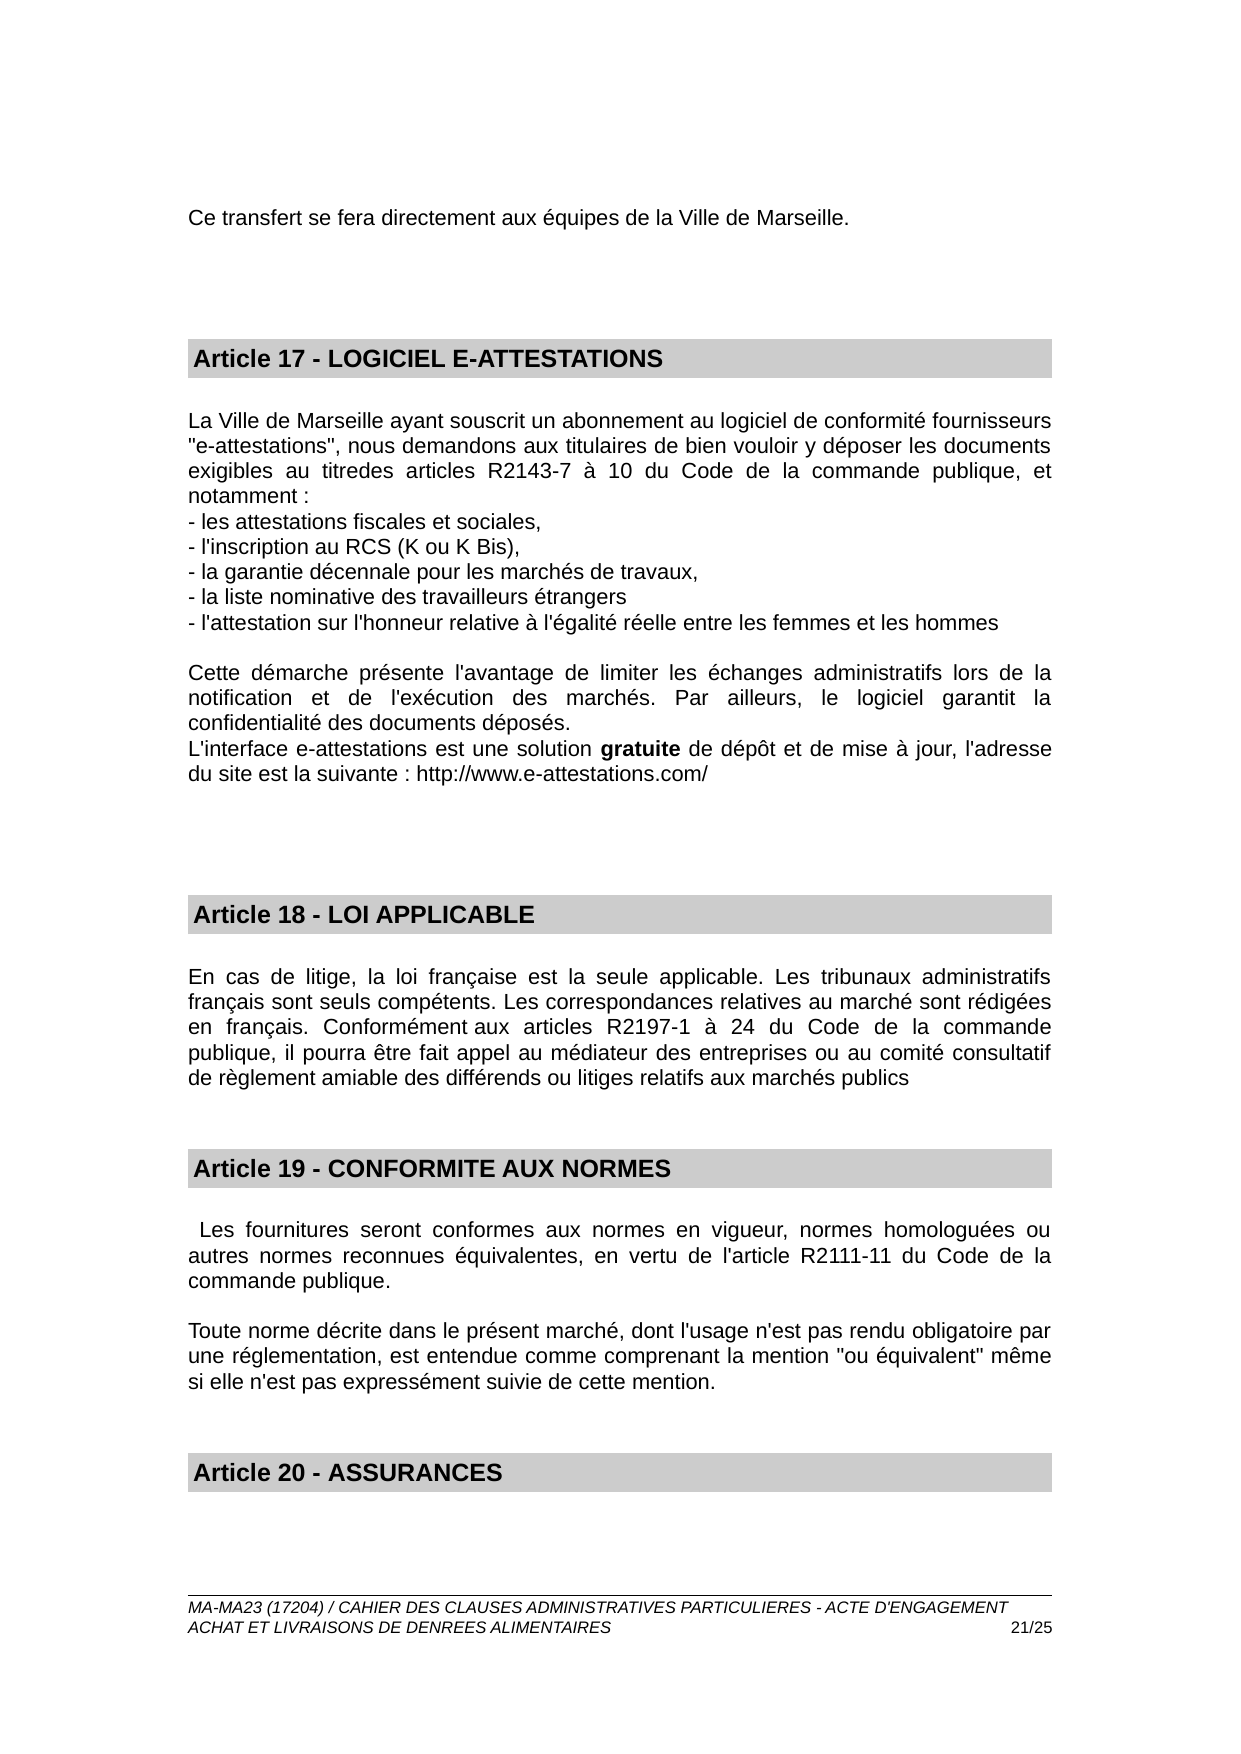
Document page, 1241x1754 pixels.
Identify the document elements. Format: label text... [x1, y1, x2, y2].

text - les attestations fiscales et sociales, [188, 508, 1052, 534]
text - la garantie décennale pour les marchés de travaux, [188, 559, 1052, 584]
text - la liste nominative des travailleurs étrangers [188, 584, 1052, 609]
text En cas de litige, la loi française est la seule applicable. Les tribunaux administratifs français sont seuls compétents. Les correspondances relatives au marché sont rédigées en français. Conformément aux articles R2197-1 à 24 du Code de la commande publique, il pourra être fait appel au médiateur des entreprises ou au comité consultatif de règlement amiable des différends ou litiges relatifs aux marchés publics [188, 964, 1052, 1090]
text Les fournitures seront conformes aux normes en vigueur, normes homologuées ou autres normes reconnues équivalentes, en vertu de l'article R2111-11 du Code de la commande publique. [188, 1217, 1052, 1293]
text Toute norme décrite dans le présent marché, dont l'usage n'est pas rendu obligatoire par une réglementation, est entendue comme comprenant la mention "ou équivalent" même si elle n'est pas expressément suivie de cette mention. [188, 1318, 1052, 1394]
text Cette démarche présente l'avantage de limiter les échanges administratifs lors de la notification et de l'exécution des marchés. Par ailleurs, le logiciel garantit la confidentialité des documents déposés. [188, 660, 1052, 735]
subtitle LOI APPLICABLE [190, 898, 1050, 932]
text L'interface e-attestations est une solution gratuite de dépôt et de mise à jour, l'adresse du site est la suivante : http://www.e-attestations.com/ [188, 735, 1052, 786]
text Ce transfert se fera directement aux équipes de la Ville de Marseille. [188, 204, 1052, 230]
subtitle ASSURANCES [190, 1455, 1050, 1490]
subtitle CONFORMITE AUX NORMES [190, 1151, 1050, 1186]
text - l'attestation sur l'honneur relative à l'égalité réelle entre les femmes et les hommes [188, 609, 1052, 634]
text - l'inscription au RCS (K ou K Bis), [188, 534, 1052, 559]
text La Ville de Marseille ayant souscrit un abonnement au logiciel de conformité fournisseurs "e-attestations", nous demandons aux titulaires de bien vouloir y déposer les documents exigibles au titredes articles R2143-7 à 10 du Code de la commande publique, et notamment : [188, 408, 1052, 508]
subtitle LOGICIEL E-ATTESTATIONS [190, 342, 1050, 376]
